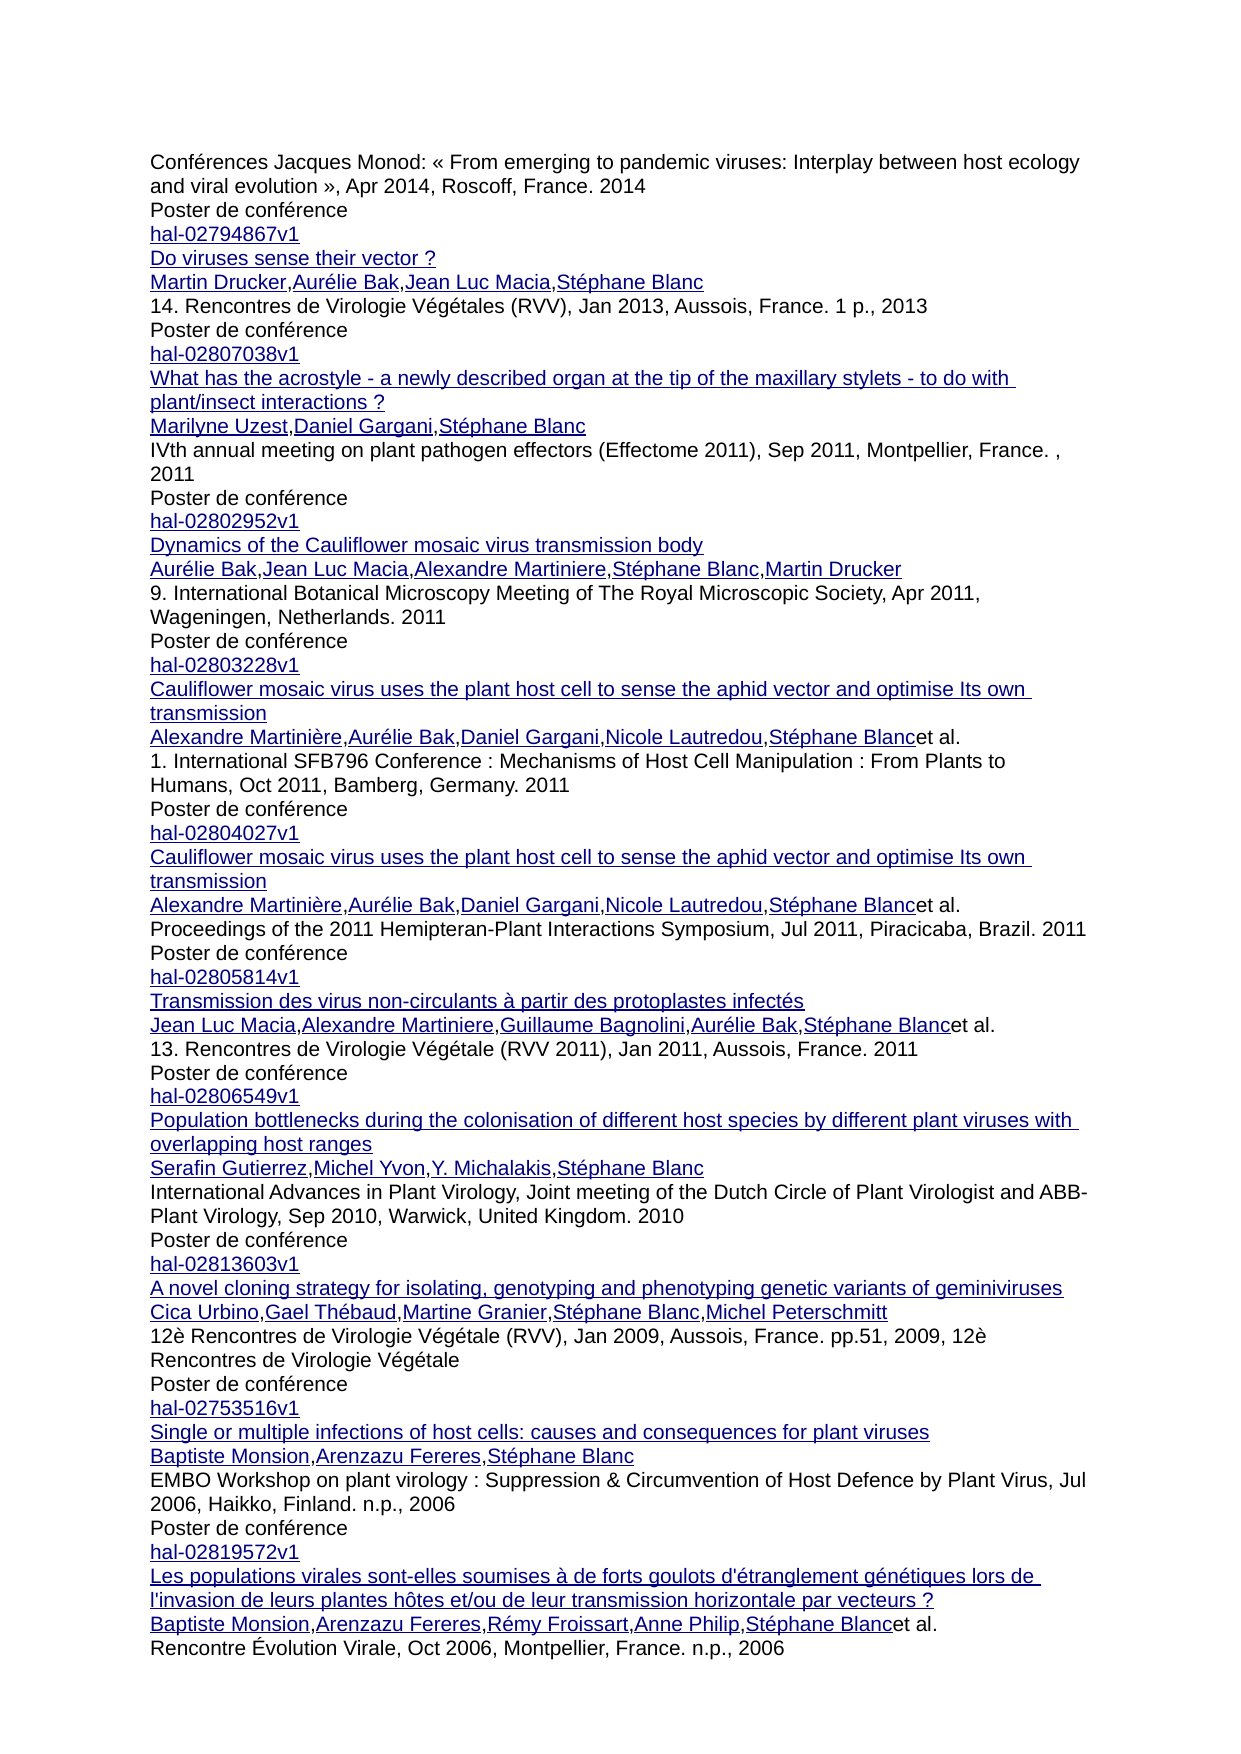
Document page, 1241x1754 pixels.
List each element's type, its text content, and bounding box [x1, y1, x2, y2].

table_cell What has the acrostyle - a newly described organ at the tip of the maxillary stylets - to do with plant/insect interactions ? Marilyne Uzest,Daniel Gargani,Stéphane Blanc IVth annual meeting on plant pathogen effectors (Effectome 2011), Sep 2011, Montpellier, France. , 2011 Poster de conférence hal-02802952v1 [150, 366, 1090, 533]
table_cell Population bottlenecks during the colonisation of different host species by different plant viruses with overlapping host ranges Serafin Gutierrez,Michel Yvon,Y. Michalakis,Stéphane Blanc International Advances in Plant Virology, Joint meeting of the Dutch Circle of Plant Virologist and ABB-Plant Virology, Sep 2010, Warwick, United Kingdom. 2010 Poster de conférence hal-02813603v1 [150, 1108, 1090, 1276]
table_cell Dynamics of the Cauliflower mosaic virus transmission body Aurélie Bak,Jean Luc Macia,Alexandre Martiniere,Stéphane Blanc,Martin Drucker 9. International Botanical Microscopy Meeting of The Royal Microscopic Society, Apr 2011, Wageningen, Netherlands. 2011 Poster de conférence hal-02803228v1 [150, 533, 1090, 677]
table_cell Single or multiple infections of host cells: causes and consequences for plant viruses Baptiste Monsion,Arenzazu Fereres,Stéphane Blanc EMBO Workshop on plant virology : Suppression & Circumvention of Host Defence by Plant Virus, Jul 2006, Haikko, Finland. n.p., 2006 Poster de conférence hal-02819572v1 [150, 1420, 1090, 1563]
table_cell Cauliflower mosaic virus uses the plant host cell to sense the aphid vector and optimise Its own transmission Alexandre Martinière,Aurélie Bak,Daniel Gargani,Nicole Lautredou,Stéphane Blancet al. 1. International SFB796 Conference : Mechanisms of Host Cell Manipulation : From Plants to Humans, Oct 2011, Bamberg, Germany. 2011 Poster de conférence hal-02804027v1 [150, 677, 1090, 845]
table_cell Transmission des virus non-circulants à partir des protoplastes infectés Jean Luc Macia,Alexandre Martiniere,Guillaume Bagnolini,Aurélie Bak,Stéphane Blancet al. 13. Rencontres de Virologie Végétale (RVV 2011), Jan 2011, Aussois, France. 2011 Poster de conférence hal-02806549v1 [150, 989, 1090, 1108]
table_cell Do viruses sense their vector ? Martin Drucker,Aurélie Bak,Jean Luc Macia,Stéphane Blanc 14. Rencontres de Virologie Végétales (RVV), Jan 2013, Aussois, France. 1 p., 2013 Poster de conférence hal-02807038v1 [150, 246, 1090, 366]
table_cell Conférences Jacques Monod: « From emerging to pandemic viruses: Interplay between host ecology and viral evolution », Apr 2014, Roscoff, France. 2014 Poster de conférence hal-02794867v1 [150, 150, 1090, 246]
table_cell Les populations virales sont-elles soumises à de forts goulots d'étranglement génétiques lors de l'invasion de leurs plantes hôtes et/ou de leur transmission horizontale par vecteurs ? Baptiste Monsion,Arenzazu Fereres,Rémy Froissart,Anne Philip,Stéphane Blancet al. Rencontre Évolution Virale, Oct 2006, Montpellier, France. n.p., 2006 [150, 1564, 1090, 1659]
table_cell A novel cloning strategy for isolating, genotyping and phenotyping genetic variants of geminiviruses Cica Urbino,Gael Thébaud,Martine Granier,Stéphane Blanc,Michel Peterschmitt 12è Rencontres de Virologie Végétale (RVV), Jan 2009, Aussois, France. pp.51, 2009, 12è Rencontres de Virologie Végétale Poster de conférence hal-02753516v1 [150, 1276, 1090, 1420]
table_cell Cauliflower mosaic virus uses the plant host cell to sense the aphid vector and optimise Its own transmission Alexandre Martinière,Aurélie Bak,Daniel Gargani,Nicole Lautredou,Stéphane Blancet al. Proceedings of the 2011 Hemipteran-Plant Interactions Symposium, Jul 2011, Piracicaba, Brazil. 2011 Poster de conférence hal-02805814v1 [150, 845, 1090, 988]
